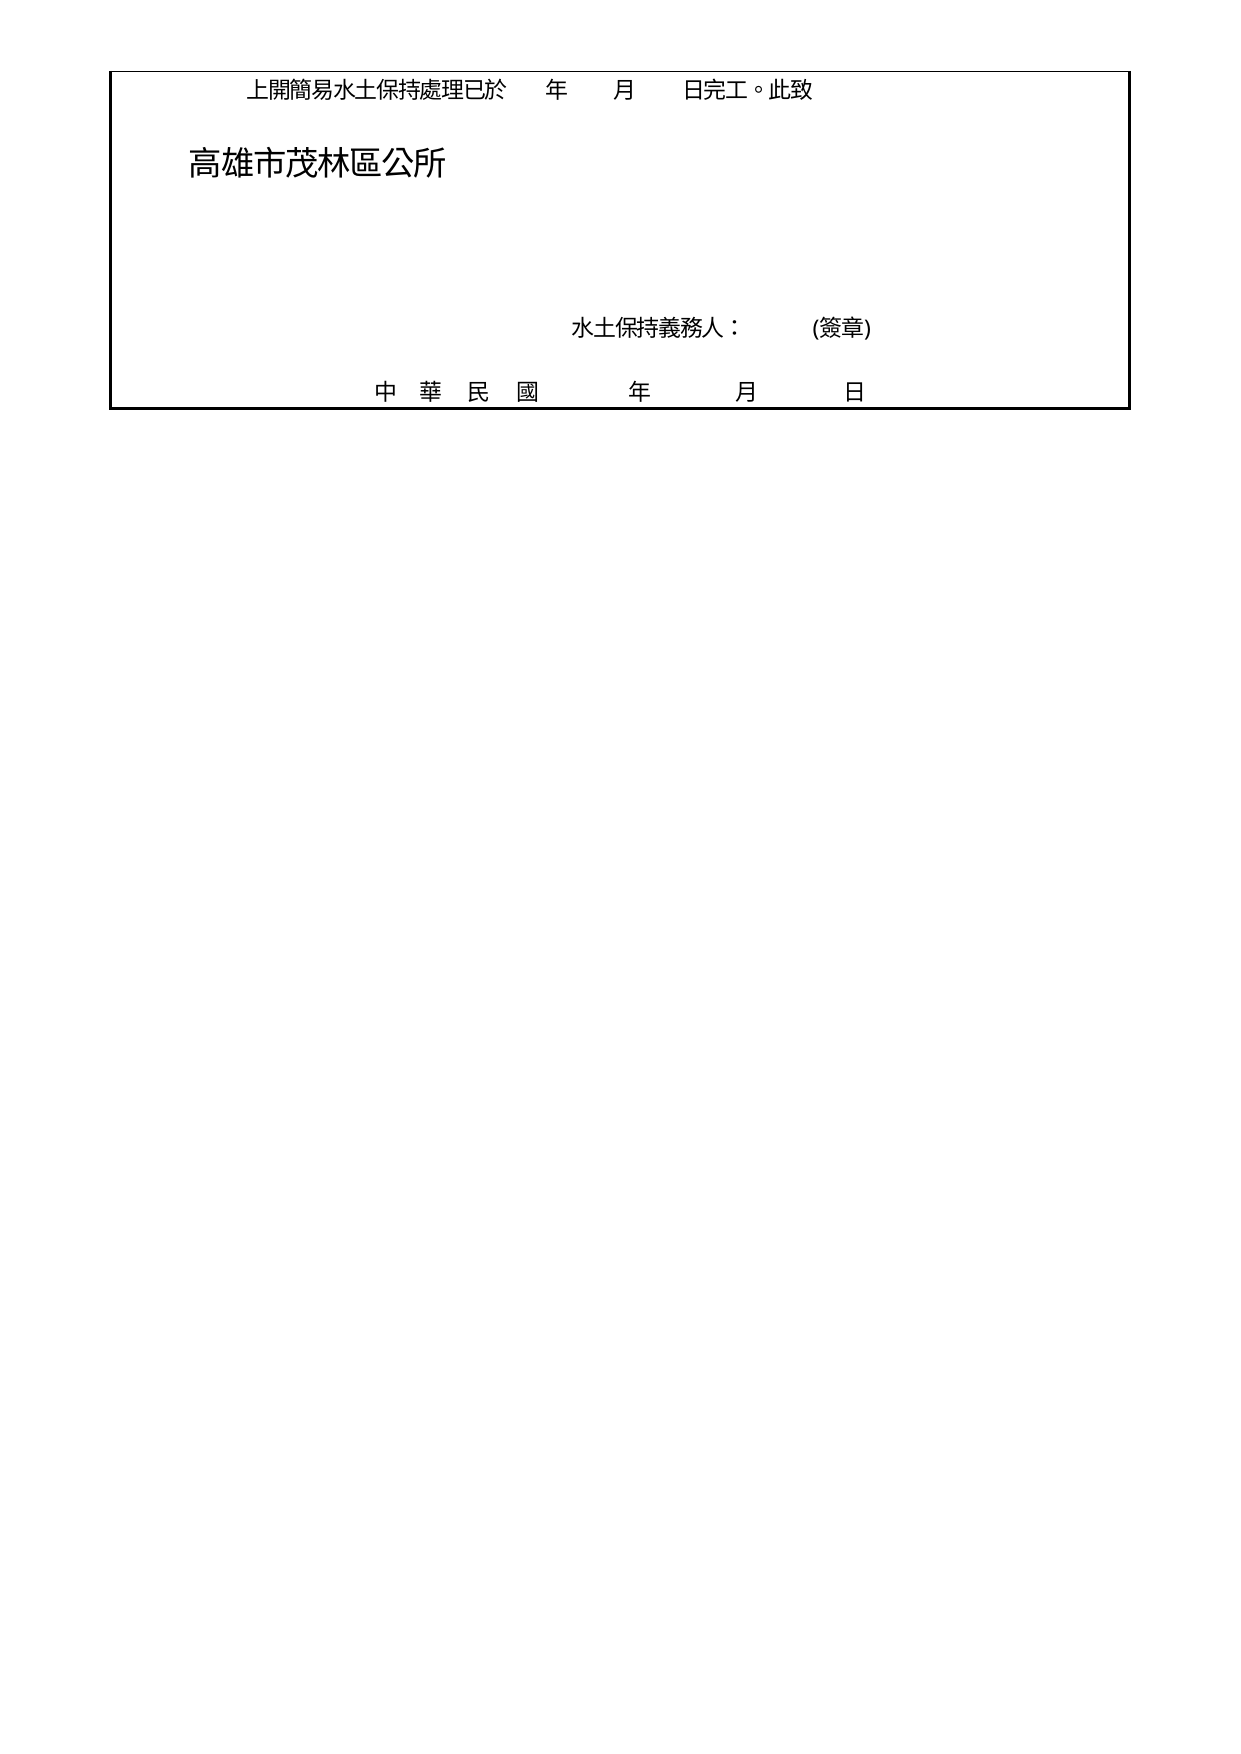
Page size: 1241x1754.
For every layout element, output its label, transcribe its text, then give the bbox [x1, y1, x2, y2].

table_cell 上開簡易水土保持處理已於 年 月 日完工。此致 高雄市茂林區公所 水土保持義務人： (簽章) 中 華 民 國 年 月 日 [112, 72, 1128, 407]
